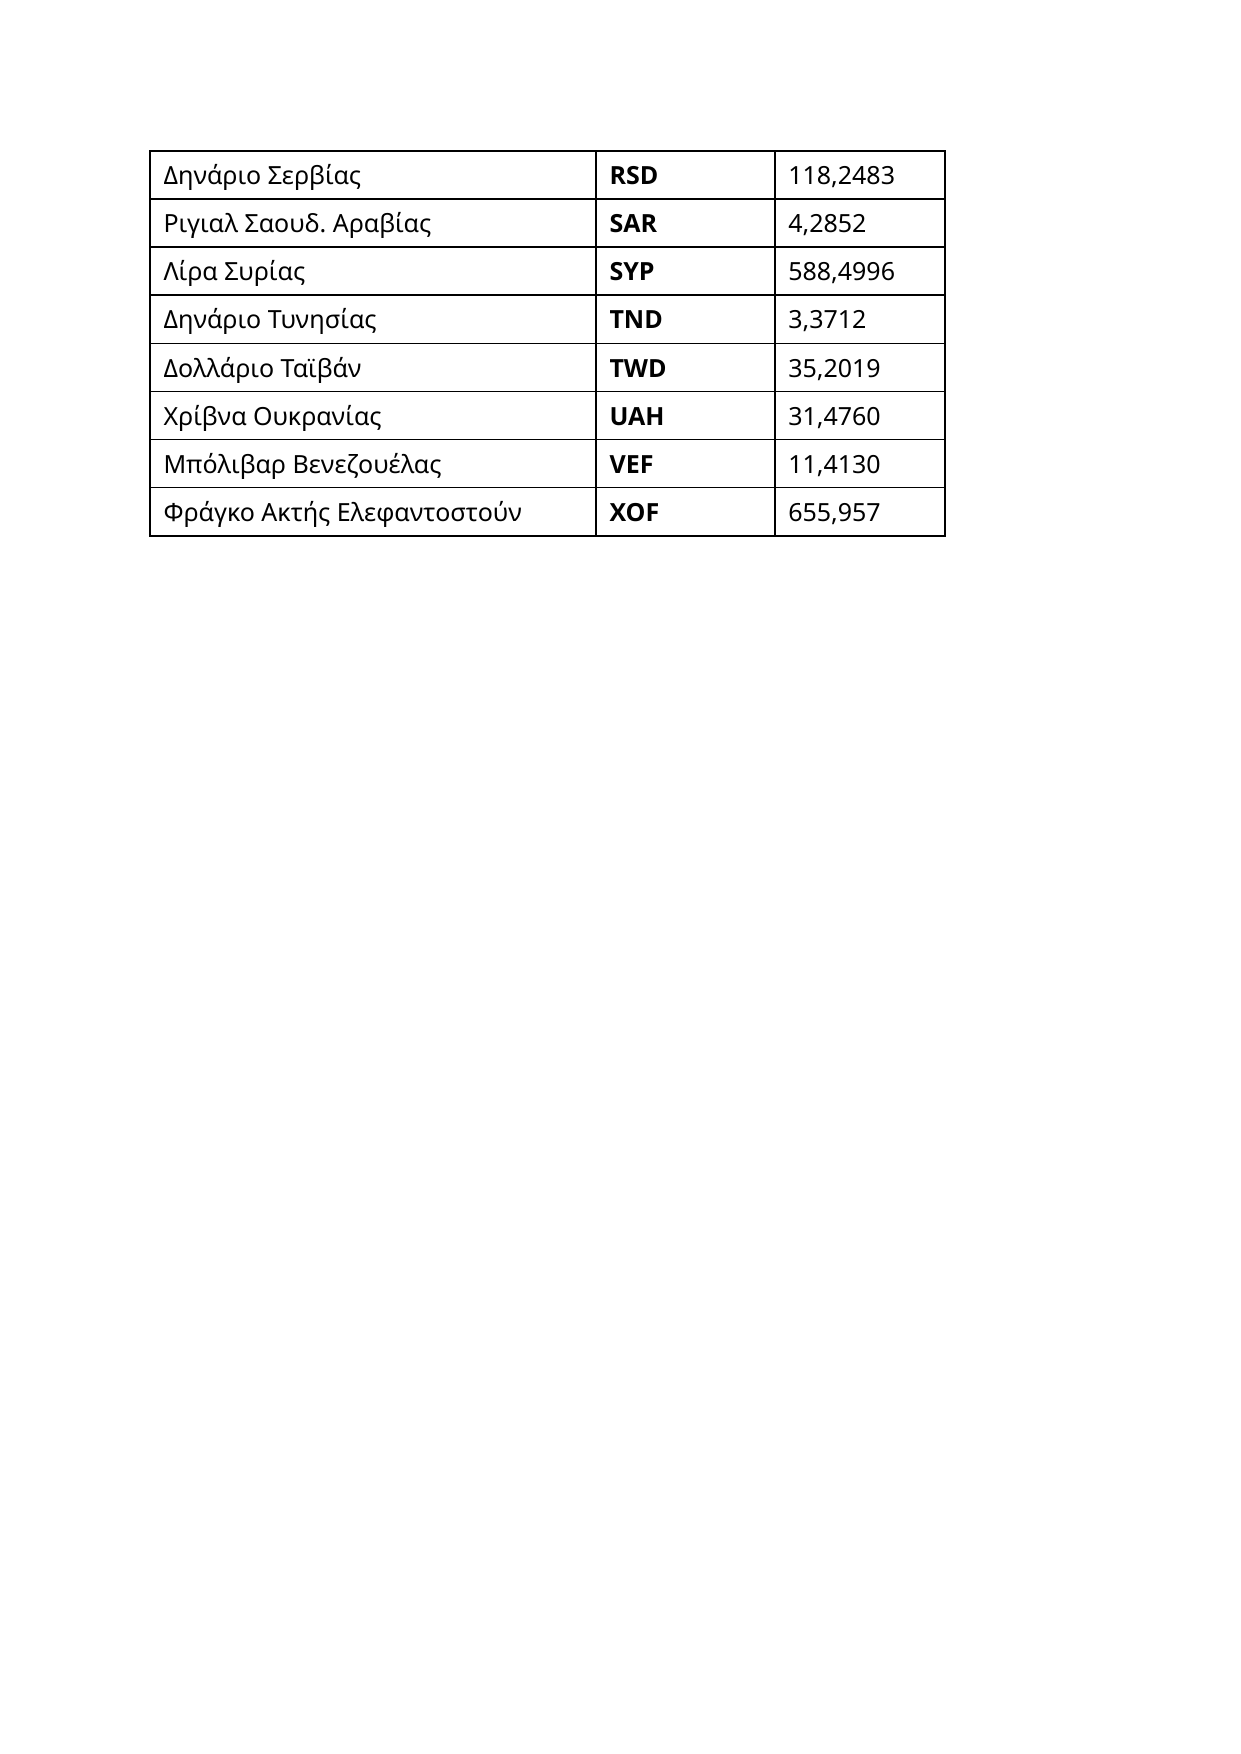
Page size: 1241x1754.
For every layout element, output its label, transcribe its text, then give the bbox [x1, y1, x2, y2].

table_cell Δολλάριο Ταϊβάν [151, 344, 595, 391]
table_cell XOF [597, 488, 774, 535]
table_cell TWD [597, 344, 774, 391]
table_cell 118,2483 [776, 152, 944, 198]
table_cell 4,2852 [776, 200, 944, 246]
table_cell Ριγιαλ Σαουδ. Αραβίας [151, 200, 595, 246]
table_cell Λίρα Συρίας [151, 248, 595, 294]
table_cell SAR [597, 200, 774, 246]
table_cell UAH [597, 392, 774, 439]
table_cell RSD [597, 152, 774, 198]
table_cell Φράγκο Ακτής Ελεφαντοστούν [151, 488, 595, 535]
table_cell 35,2019 [776, 344, 944, 391]
table_cell Δηνάριο Σερβίας [151, 152, 595, 198]
table_cell VEF [597, 440, 774, 487]
table_cell 655,957 [776, 488, 944, 535]
table_cell SYP [597, 248, 774, 294]
table_cell 31,4760 [776, 392, 944, 439]
table_cell Μπόλιβαρ Βενεζουέλας [151, 440, 595, 487]
table_cell TND [597, 296, 774, 342]
table_cell 3,3712 [776, 296, 944, 342]
table_cell Δηνάριο Τυνησίας [151, 296, 595, 342]
table_cell 588,4996 [776, 248, 944, 294]
table_cell Χρίβνα Ουκρανίας [151, 392, 595, 439]
table_cell 11,4130 [776, 440, 944, 487]
